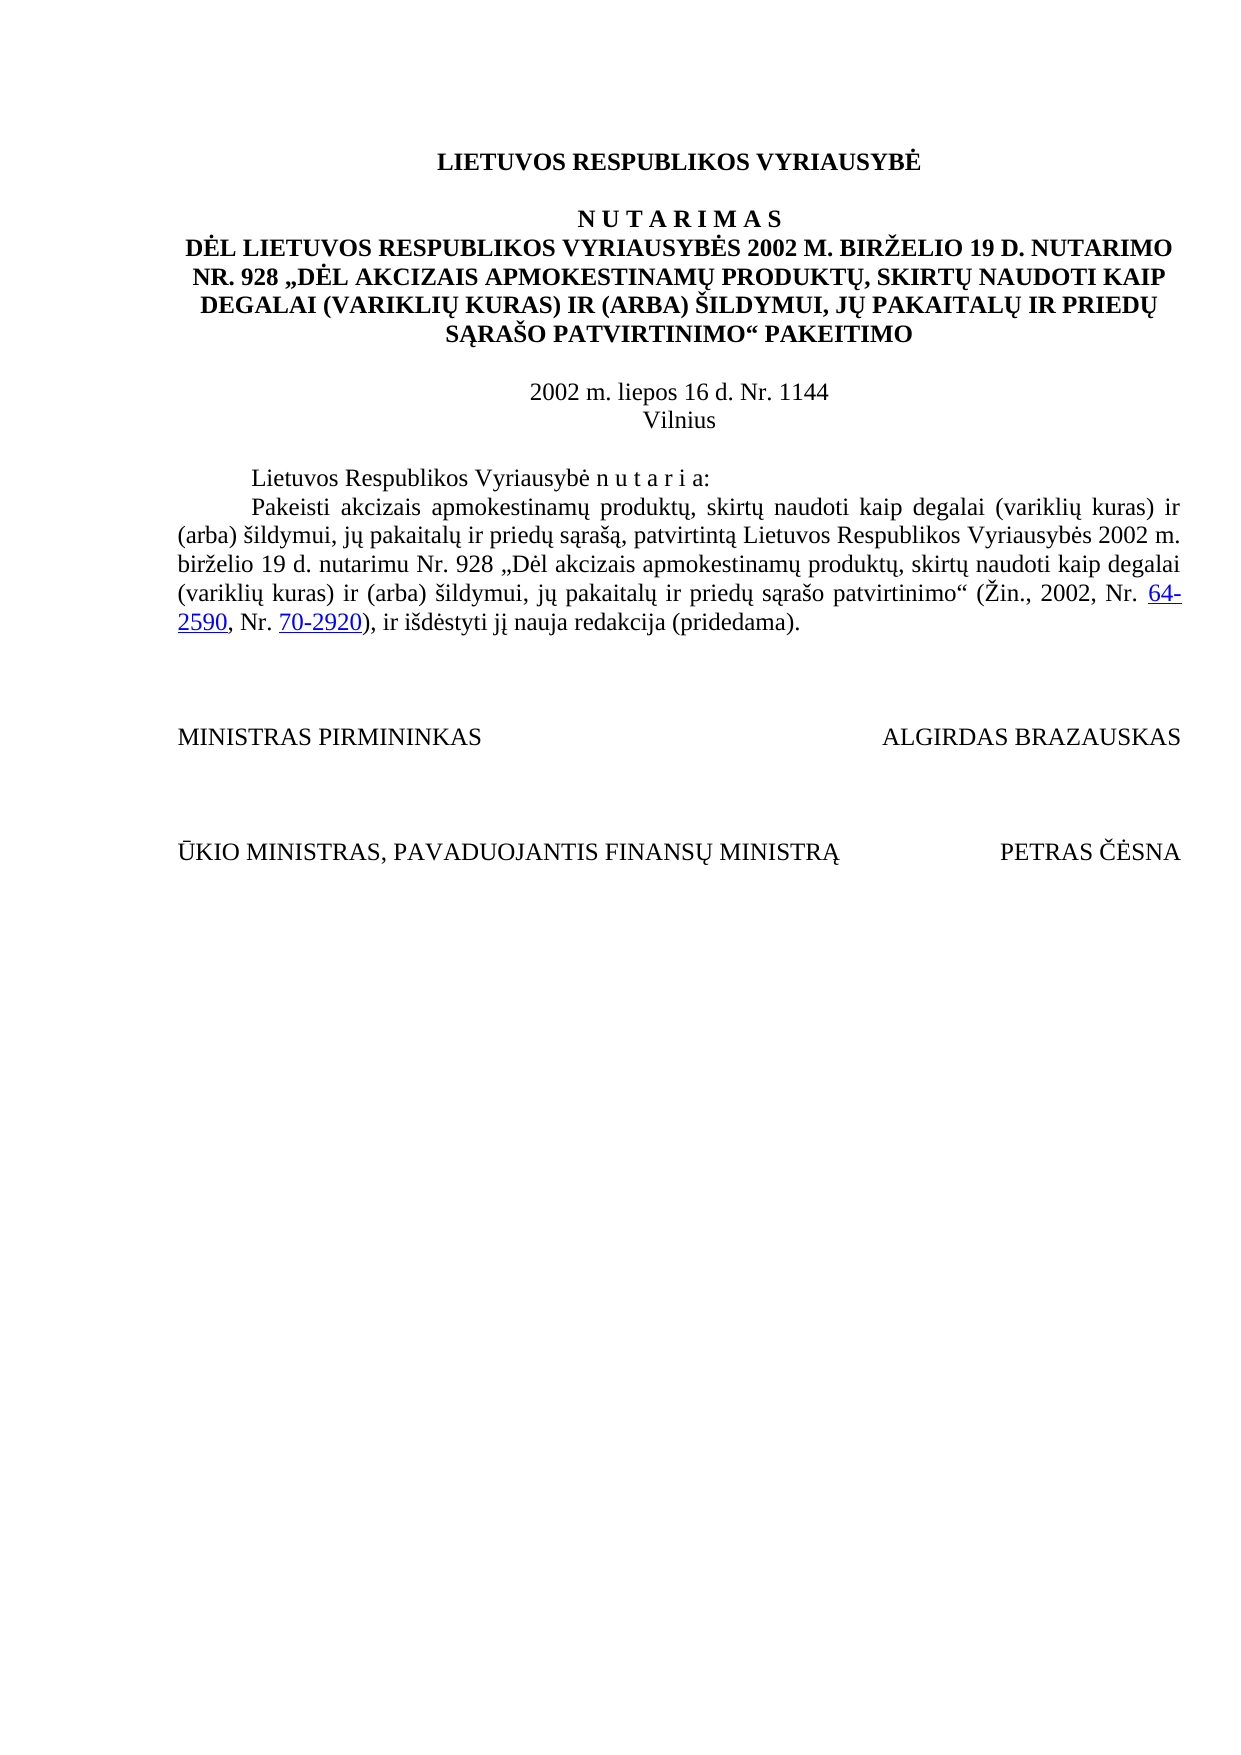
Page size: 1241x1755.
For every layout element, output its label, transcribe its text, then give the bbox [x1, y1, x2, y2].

text Ūkio ministras, pavaduojantis finansų ministrą Petras Čėsna [177, 837, 1181, 866]
text LIETUVOS RESPUBLIKOS VYRIAUSYBĖ [177, 147, 1181, 176]
text Pakeisti akcizais apmokestinamų produktų, skirtų naudoti kaip degalai (variklių kuras) ir (arba) šildymui, jų pakaitalų ir priedų sąrašą, patvirtintą Lietuvos Respublikos Vyriausybės 2002 m. birželio 19 d. nutarimu Nr. 928 „Dėl akcizais apmokestinamų produktų, skirtų naudoti kaip degalai (variklių kuras) ir (arba) šildymui, jų pakaitalų ir priedų sąrašo patvirtinimo“ (Žin., 2002, Nr. 64-2590, Nr. 70-2920), ir išdėstyti jį nauja redakcija (pridedama). [177, 492, 1181, 636]
text Ministras Pirmininkas Algirdas Brazauskas [177, 722, 1181, 751]
text DĖL LIETUVOS RESPUBLIKOS VYRIAUSYBĖS 2002 M. BIRŽELIO 19 D. NUTARIMO NR. 928 „DĖL AKCIZAIS APMOKESTINAMŲ PRODUKTŲ, SKIRTŲ NAUDOTI KAIP DEGALAI (VARIKLIŲ KURAS) IR (ARBA) ŠILDYMUI, JŲ PAKAITALŲ IR PRIEDŲ SĄRAŠO PATVIRTINIMO“ PAKEITIMO [177, 233, 1181, 348]
text Vilnius [177, 406, 1181, 434]
text Lietuvos Respublikos Vyriausybė nutaria: [177, 463, 1181, 492]
text 2002 m. liepos 16 d. Nr. 1144 [177, 377, 1181, 406]
text N U T A R I M A S [177, 204, 1181, 233]
